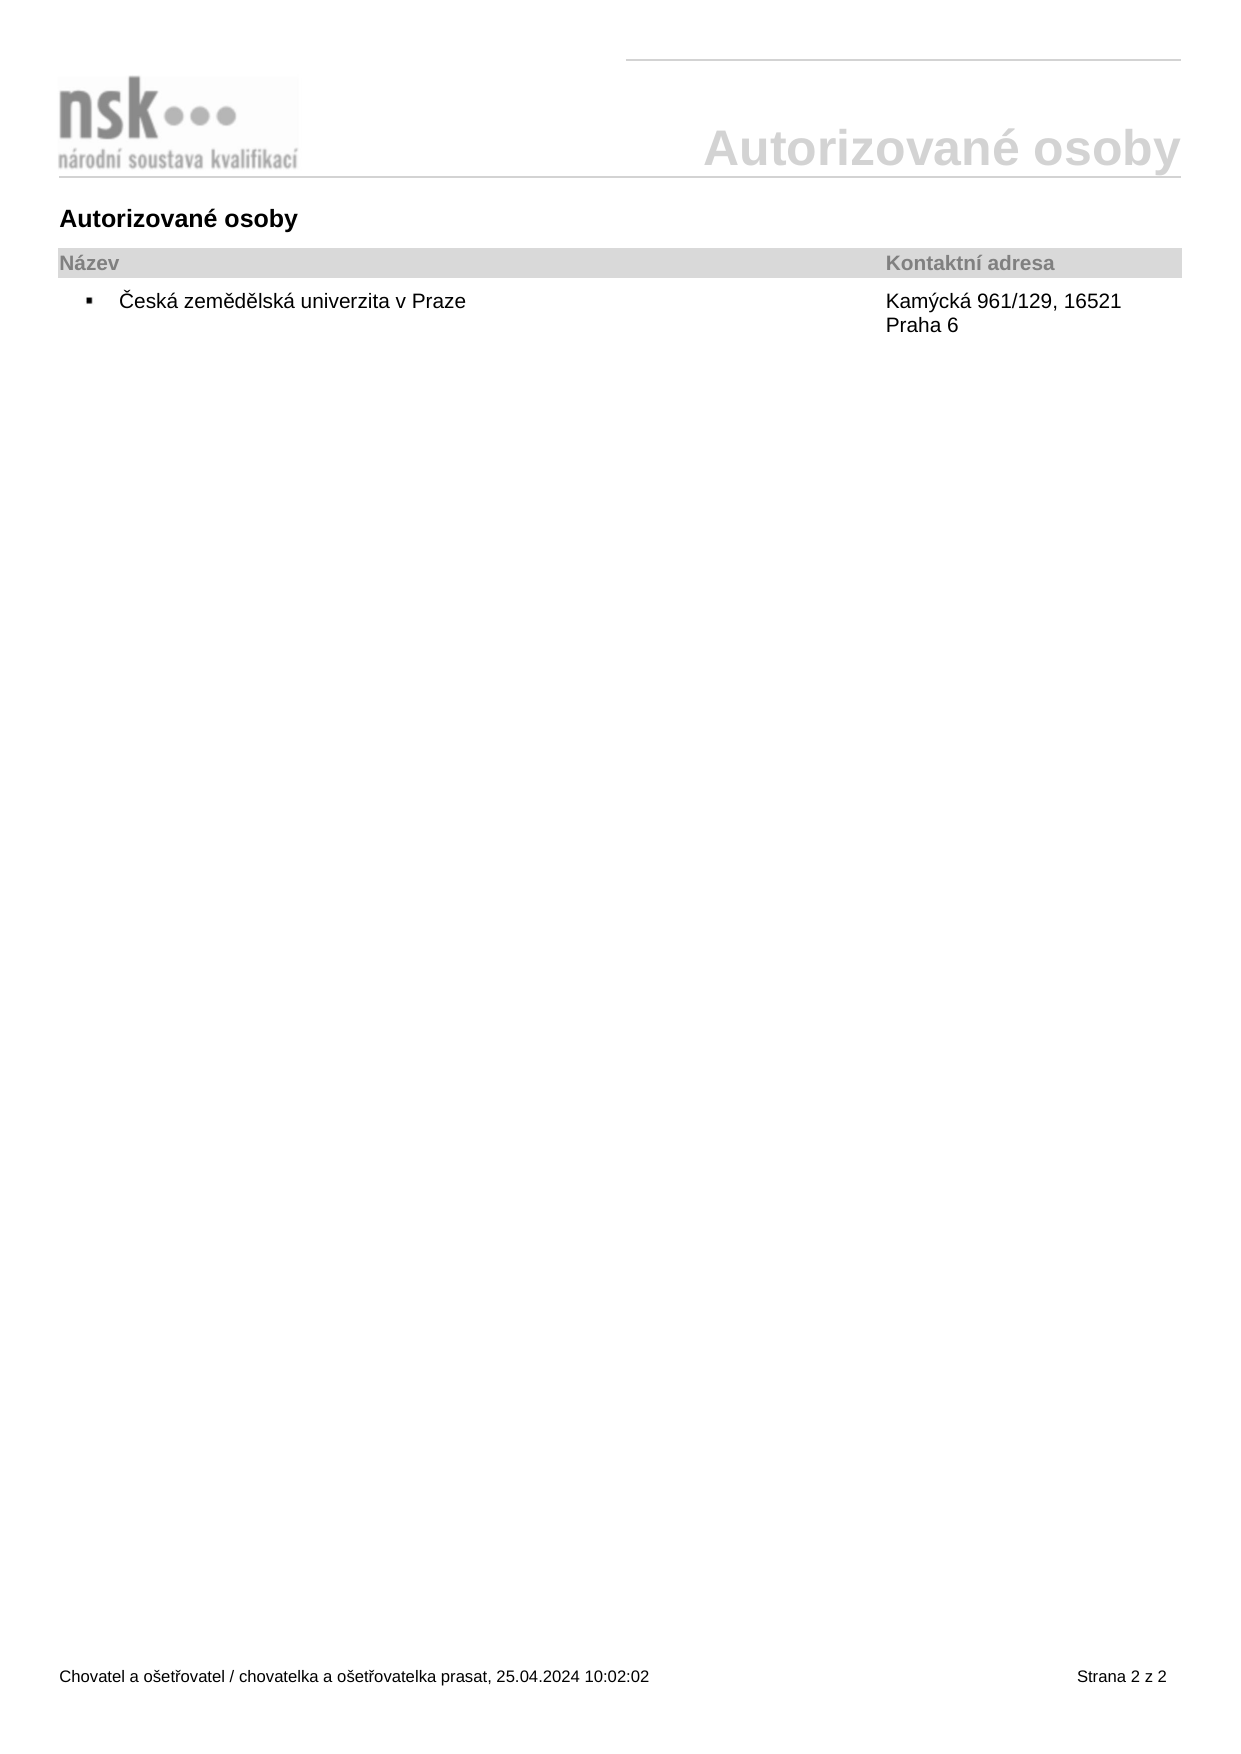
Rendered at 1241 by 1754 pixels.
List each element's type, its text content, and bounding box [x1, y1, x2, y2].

table_cell [626, 637, 860, 937]
table_cell [618, 937, 626, 1237]
table_cell [119, 637, 481, 937]
table_cell [59, 178, 1181, 194]
table_cell [1167, 937, 1181, 1237]
table_cell [481, 637, 617, 937]
table_cell [618, 278, 626, 289]
table_cell [1167, 1237, 1181, 1448]
table_cell [619, 59, 626, 170]
table_cell [119, 194, 481, 200]
table_cell Autorizované osoby [59, 200, 1181, 236]
table_cell [626, 1448, 860, 1658]
table_cell [59, 1237, 119, 1448]
table_cell [481, 236, 617, 248]
table_cell Název [60, 250, 885, 277]
table_cell [119, 337, 481, 637]
table_cell [886, 637, 1167, 937]
table_cell [59, 314, 119, 337]
table_cell [481, 1237, 617, 1448]
table_cell [1167, 637, 1181, 937]
table_cell [618, 1237, 626, 1448]
table_cell [59, 637, 119, 937]
table_cell [860, 337, 886, 637]
table_cell [860, 637, 886, 937]
table_cell [860, 1237, 886, 1448]
table_cell [481, 278, 617, 289]
table_cell [1167, 1658, 1181, 1694]
table_cell [59, 236, 119, 248]
table_cell [618, 170, 626, 176]
table_cell [886, 278, 1167, 289]
table_cell [886, 194, 1167, 200]
table_cell Česká zemědělská univerzita v Praze [119, 289, 886, 314]
table_cell [1167, 337, 1181, 637]
table_cell [481, 314, 617, 337]
table_cell [626, 1237, 860, 1448]
table_cell [59, 1448, 119, 1658]
table_cell Kamýcká 961/129, 16521 Praha 6 [886, 289, 1181, 337]
table_cell [119, 937, 481, 1237]
table_cell [618, 637, 626, 937]
table_cell [886, 937, 1167, 1237]
table_cell [860, 314, 886, 337]
table_cell [1167, 194, 1181, 200]
table_cell [1167, 278, 1181, 289]
table_cell [860, 937, 886, 1237]
table_cell [119, 236, 481, 248]
table_cell [481, 1448, 617, 1658]
table_cell [59, 194, 119, 200]
table_cell Autorizované osoby [626, 61, 1181, 176]
table_cell [119, 278, 481, 289]
table_cell [59, 278, 119, 288]
table_cell [481, 337, 617, 637]
table_cell [59, 337, 119, 637]
table_cell [618, 236, 626, 248]
table_cell [119, 171, 481, 176]
table_cell [886, 1448, 1167, 1658]
table_cell Strana 2 z 2 [860, 1658, 1167, 1694]
table_cell [860, 194, 886, 200]
table_cell [618, 314, 626, 337]
table_cell [860, 236, 886, 248]
table_cell [618, 1448, 626, 1658]
table_cell [860, 1448, 886, 1658]
table_cell [59, 937, 119, 1237]
table_cell [626, 194, 860, 200]
table_cell Chovatel a ošetřovatel / chovatelka a ošetřovatelka prasat, 25.04.2024 10:02:02 [59, 1658, 860, 1694]
table_cell [119, 1237, 481, 1448]
table_cell [860, 278, 886, 289]
table_cell [481, 171, 617, 176]
table_cell [481, 937, 617, 1237]
table_cell [626, 314, 860, 337]
table_cell [59, 171, 119, 176]
table_cell [119, 314, 481, 337]
table_cell [481, 194, 617, 200]
table_cell [886, 1237, 1167, 1448]
table_cell [1167, 236, 1181, 248]
picture [59, 288, 119, 313]
table_cell [119, 1448, 481, 1658]
table_cell [1167, 1448, 1181, 1658]
table_cell [626, 236, 860, 248]
table_cell [618, 194, 626, 200]
table_cell Kontaktní adresa [886, 250, 1180, 277]
table_cell [886, 236, 1167, 248]
picture [57, 59, 619, 171]
table_cell [886, 337, 1167, 637]
table_cell [626, 337, 860, 637]
table_cell [626, 278, 860, 289]
table_cell [618, 337, 626, 637]
table_cell [626, 937, 860, 1237]
